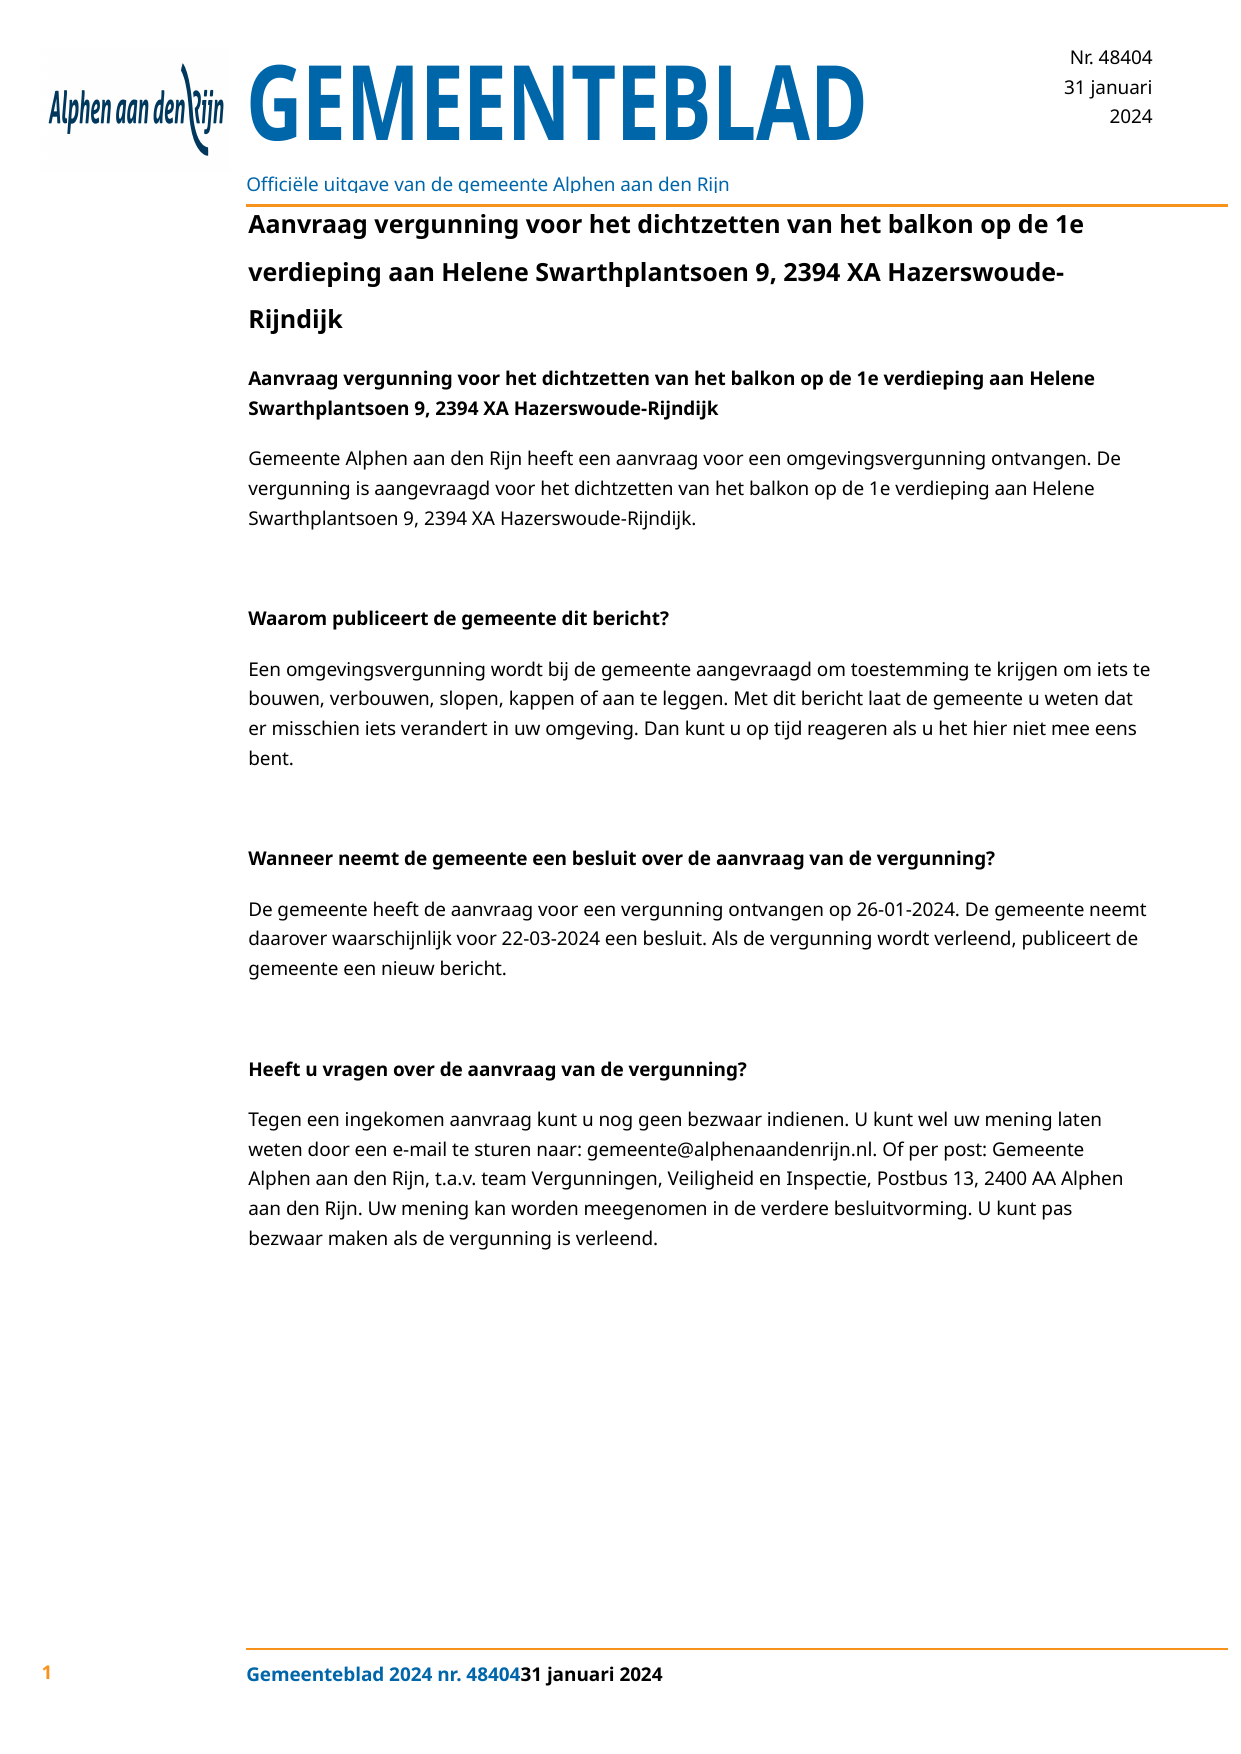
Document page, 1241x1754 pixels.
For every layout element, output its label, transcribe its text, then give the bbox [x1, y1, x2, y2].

text Aanvraag vergunning voor het dichtzetten van het balkon op de 1e verdieping aan Helene Swarthplantsoen 9, 2394 XA Hazerswoude-Rijndijk [248, 207, 1152, 336]
text Waarom publiceert de gemeente dit bericht? [248, 606, 1152, 631]
picture [41, 47, 231, 172]
text De gemeente heeft de aanvraag voor een vergunning ontvangen op 26-01-2024. De gemeente neemt daarover waarschijnlijk voor 22-03-2024 een besluit. Als de vergunning wordt verleend, publiceert de gemeente een nieuw bericht. [248, 896, 1152, 981]
text Wanneer neemt de gemeente een besluit over de aanvraag van de vergunning? [248, 846, 1152, 871]
text Tegen een ingekomen aanvraag kunt u nog geen bezwaar indienen. U kunt wel uw mening laten weten door een e-mail te sturen naar: gemeente@alphenaandenrijn.nl. Of per post: Gemeente Alphen aan den Rijn, t.a.v. team Vergunningen, Veiligheid en Inspectie, Postbus 13, 2400 AA Alphen aan den Rijn. Uw mening kan worden meegenomen in de verdere besluitvorming. U kunt pas bezwaar maken als de vergunning is verleend. [248, 1106, 1152, 1250]
text Gemeente Alphen aan den Rijn heeft een aanvraag voor een omgevingsvergunning ontvangen. De vergunning is aangevraagd voor het dichtzetten van het balkon op de 1e verdieping aan Helene Swarthplantsoen 9, 2394 XA Hazerswoude-Rijndijk. [248, 446, 1152, 530]
text Heeft u vragen over de aanvraag van de vergunning? [248, 1056, 1152, 1082]
text Aanvraag vergunning voor het dichtzetten van het balkon op de 1e verdieping aan Helene Swarthplantsoen 9, 2394 XA Hazerswoude-Rijndijk [248, 366, 1152, 421]
text Een omgevingsvergunning wordt bij de gemeente aangevraagd om toestemming te krijgen om iets te bouwen, verbouwen, slopen, kappen of aan te leggen. Met dit bericht laat de gemeente u weten dat er misschien iets verandert in uw omgeving. Dan kunt u op tijd reageren als u het hier niet mee eens bent. [248, 656, 1152, 770]
